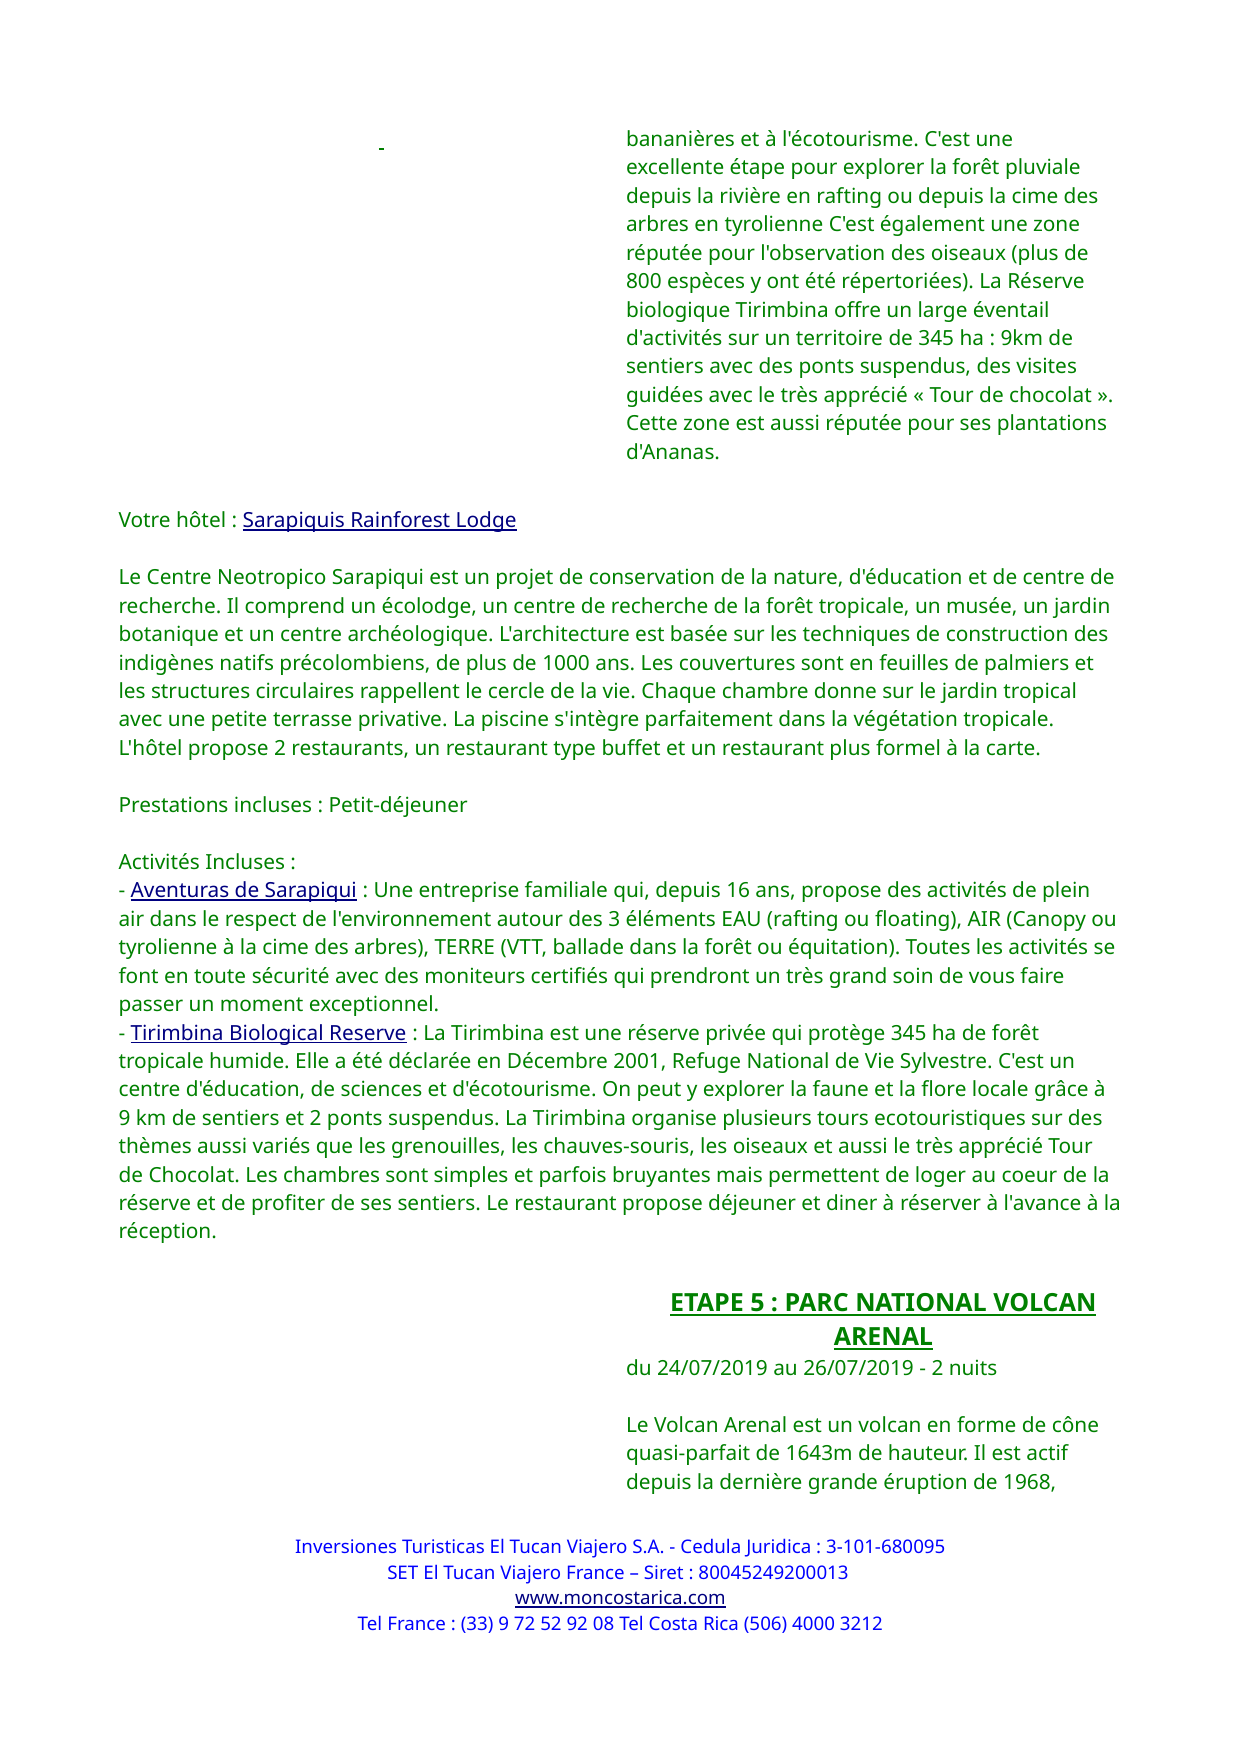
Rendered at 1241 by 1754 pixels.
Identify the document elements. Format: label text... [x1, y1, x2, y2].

text Activités Incluses : [118, 847, 1122, 875]
table_header bananières et à l'écotourisme. C'est une excellente étape pour explorer la forêt pluviale depuis la rivière en rafting ou depuis la cime des arbres en tyrolienne C'est également une zone réputée pour l'observation des oiseaux (plus de 800 espèces y ont été répertoriées). La Réserve biologique Tirimbina offre un large éventail d'activités sur un territoire de 345 ha : 9km de sentiers avec des ponts suspendus, des visites guidées avec le très apprécié « Tour de chocolat ». Cette zone est aussi réputée pour ses plantations d'Ananas. [620, 118, 1122, 471]
text Prestations incluses : Petit-déjeuner [118, 790, 1122, 818]
table_header [118, 1279, 620, 1501]
text - Aventuras de Sarapiqui : Une entreprise familiale qui, depuis 16 ans, propose des activités de plein air dans le respect de l'environnement autour des 3 éléments EAU (rafting ou floating), AIR (Canopy ou tyrolienne à la cime des arbres), TERRE (VTT, ballade dans la forêt ou équitation). Toutes les activités se font en toute sécurité avec des moniteurs certifiés qui prendront un très grand soin de vous faire passer un moment exceptionnel. [118, 875, 1122, 1018]
table_header ETAPE 5 : PARC NATIONAL VOLCAN ARENAL du 24/07/2019 au 26/07/2019 - 2 nuits Le Volcan Arenal est un volcan en forme de cône quasi-parfait de 1643m de hauteur. Il est actif depuis la dernière grande éruption de 1968, [620, 1279, 1122, 1501]
text - Tirimbina Biological Reserve : La Tirimbina est une réserve privée qui protège 345 ha de forêt tropicale humide. Elle a été déclarée en Décembre 2001, Refuge National de Vie Sylvestre. C'est un centre d'éducation, de sciences et d'écotourisme. On peut y explorer la faune et la flore locale grâce à 9 km de sentiers et 2 ponts suspendus. La Tirimbina organise plusieurs tours ecotouristiques sur des thèmes aussi variés que les grenouilles, les chauves-souris, les oiseaux et aussi le très apprécié Tour de Chocolat. Les chambres sont simples et parfois bruyantes mais permettent de loger au coeur de la réserve et de profiter de ses sentiers. Le restaurant propose déjeuner et diner à réserver à l'avance à la réception. [118, 1018, 1122, 1245]
text Votre hôtel : Sarapiquis Rainforest Lodge [118, 505, 1122, 533]
text Le Centre Neotropico Sarapiqui est un projet de conservation de la nature, d'éducation et de centre de recherche. Il comprend un écolodge, un centre de recherche de la forêt tropicale, un musée, un jardin botanique et un centre archéologique. L'architecture est basée sur les techniques de construction des indigènes natifs précolombiens, de plus de 1000 ans. Les couvertures sont en feuilles de palmiers et les structures circulaires rappellent le cercle de la vie. Chaque chambre donne sur le jardin tropical avec une petite terrasse privative. La piscine s'intègre parfaitement dans la végétation tropicale. L'hôtel propose 2 restaurants, un restaurant type buffet et un restaurant plus formel à la carte. [118, 562, 1122, 761]
table_header [118, 118, 620, 471]
